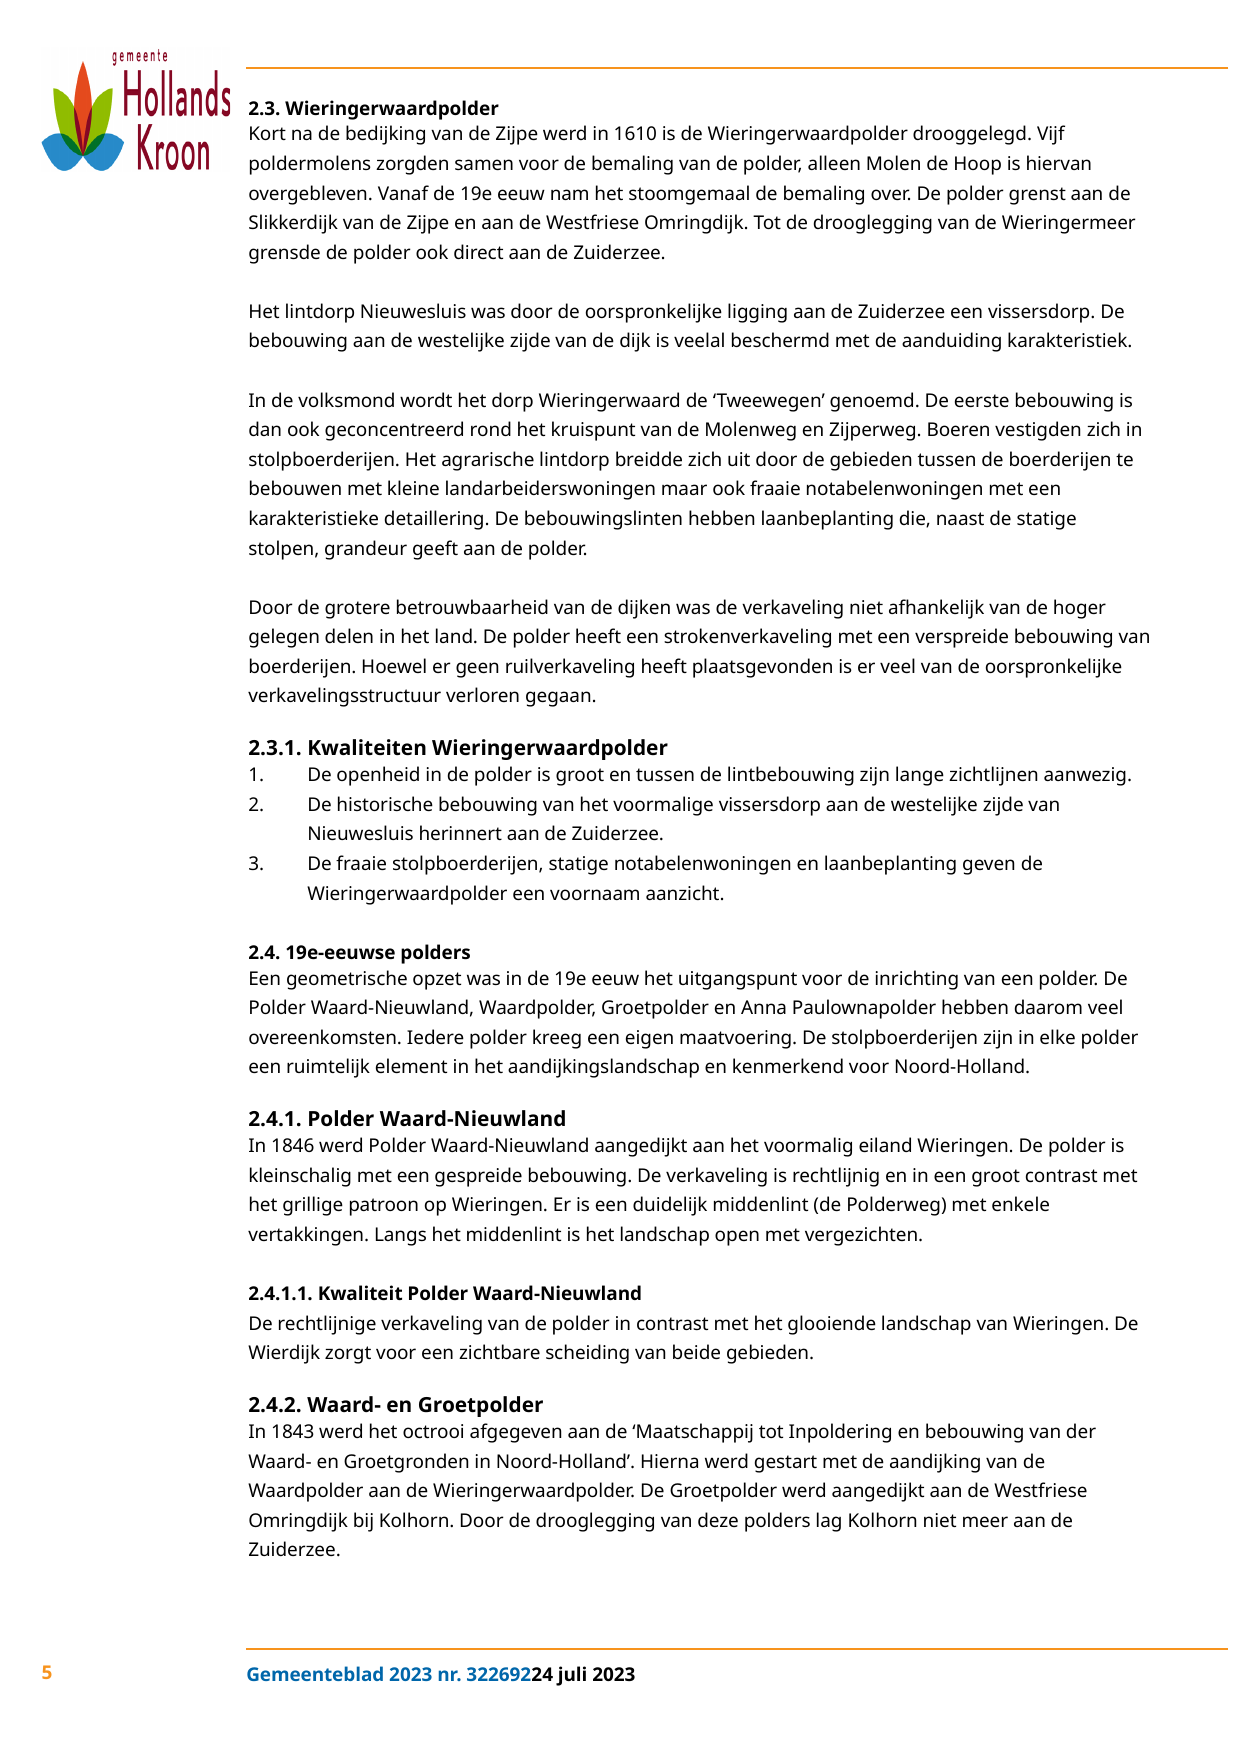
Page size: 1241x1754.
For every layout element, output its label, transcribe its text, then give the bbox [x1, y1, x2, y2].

text 2.3. Wieringerwaardpolder [248, 95, 1152, 121]
text In de volksmond wordt het dorp Wieringerwaard de ‘Tweewegen’ genoemd. De eerste bebouwing is dan ook geconcentreerd rond het kruispunt van de Molenweg en Zijperweg. Boeren vestigden zich in stolpboerderijen. Het agrarische lintdorp breidde zich uit door de gebieden tussen de boerderijen te bebouwen met kleine landarbeiderswoningen maar ook fraaie notabelenwoningen met een karakteristieke detaillering. De bebouwingslinten hebben laanbeplanting die, naast de statige stolpen, grandeur geeft aan de polder. [248, 387, 1152, 560]
text Kort na de bedijking van de Zijpe werd in 1610 is de Wieringerwaardpolder drooggelegd. Vijf poldermolens zorgden samen voor de bemaling van de polder, alleen Molen de Hoop is hiervan overgebleven. Vanaf de 19e eeuw nam het stoomgemaal de bemaling over. De polder grenst aan de Slikkerdijk van de Zijpe en aan de Westfriese Omringdijk. Tot de drooglegging van de Wieringermeer grensde de polder ook direct aan de Zuiderzee. [248, 121, 1152, 264]
text In 1846 werd Polder Waard-Nieuwland aangedijkt aan het voormalig eiland Wieringen. De polder is kleinschalig met een gespreide bebouwing. De verkaveling is rechtlijnig en in een groot contrast met het grillige patroon op Wieringen. Er is een duidelijk middenlint (de Polderweg) met enkele vertakkingen. Langs het middenlint is het landschap open met vergezichten. [248, 1132, 1152, 1247]
text Het lintdorp Nieuwesluis was door de oorspronkelijke ligging aan de Zuiderzee een vissersdorp. De bebouwing aan de westelijke zijde van de dijk is veelal beschermd met de aanduiding karakteristiek. [248, 298, 1152, 353]
list De fraaie stolpboerderijen, statige notabelenwoningen en laanbeplanting geven de Wieringerwaardpolder een voornaam aanzicht. [248, 850, 1152, 906]
text De rechtlijnige verkaveling van de polder in contrast met het glooiende landschap van Wieringen. De Wierdijk zorgt voor een zichtbare scheiding van beide gebieden. [248, 1310, 1152, 1365]
text 2.4. 19e-eeuwse polders [248, 939, 1152, 965]
text In 1843 werd het octrooi afgegeven aan de ‘Maatschappij tot Inpoldering en bebouwing van der Waard- en Groetgronden in Noord-Holland’. Hierna werd gestart met de aandijking van de Waardpolder aan de Wieringerwaardpolder. De Groetpolder werd aangedijkt aan de Westfriese Omringdijk bij Kolhorn. Door de drooglegging van deze polders lag Kolhorn niet meer aan de Zuiderzee. [248, 1418, 1152, 1562]
text 2.3.1. Kwaliteiten Wieringerwaardpolder [248, 733, 1152, 761]
list De openheid in de polder is groot en tussen de lintbebouwing zijn lange zichtlijnen aanwezig. [248, 761, 1152, 787]
list De historische bebouwing van het voormalige vissersdorp aan de westelijke zijde van Nieuwesluis herinnert aan de Zuiderzee. [248, 791, 1152, 846]
text 2.4.1. Polder Waard-Nieuwland [248, 1104, 1152, 1132]
text 2.4.2. Waard- en Groetpolder [248, 1390, 1152, 1418]
picture [41, 47, 231, 172]
text Door de grotere betrouwbaarheid van de dijken was de verkaveling niet afhankelijk van de hoger gelegen delen in het land. De polder heeft een strokenverkaveling met een verspreide bebouwing van boerderijen. Hoewel er geen ruilverkaveling heeft plaatsgevonden is er veel van de oorspronkelijke verkavelingsstructuur verloren gegaan. [248, 594, 1152, 708]
text 2.4.1.1. Kwaliteit Polder Waard-Nieuwland [248, 1280, 1152, 1306]
text Een geometrische opzet was in de 19e eeuw het uitgangspunt voor de inrichting van een polder. De Polder Waard-Nieuwland, Waardpolder, Groetpolder en Anna Paulownapolder hebben daarom veel overeenkomsten. Iedere polder kreeg een eigen maatvoering. De stolpboerderijen zijn in elke polder een ruimtelijk element in het aandijkingslandschap en kenmerkend voor Noord-Holland. [248, 965, 1152, 1079]
